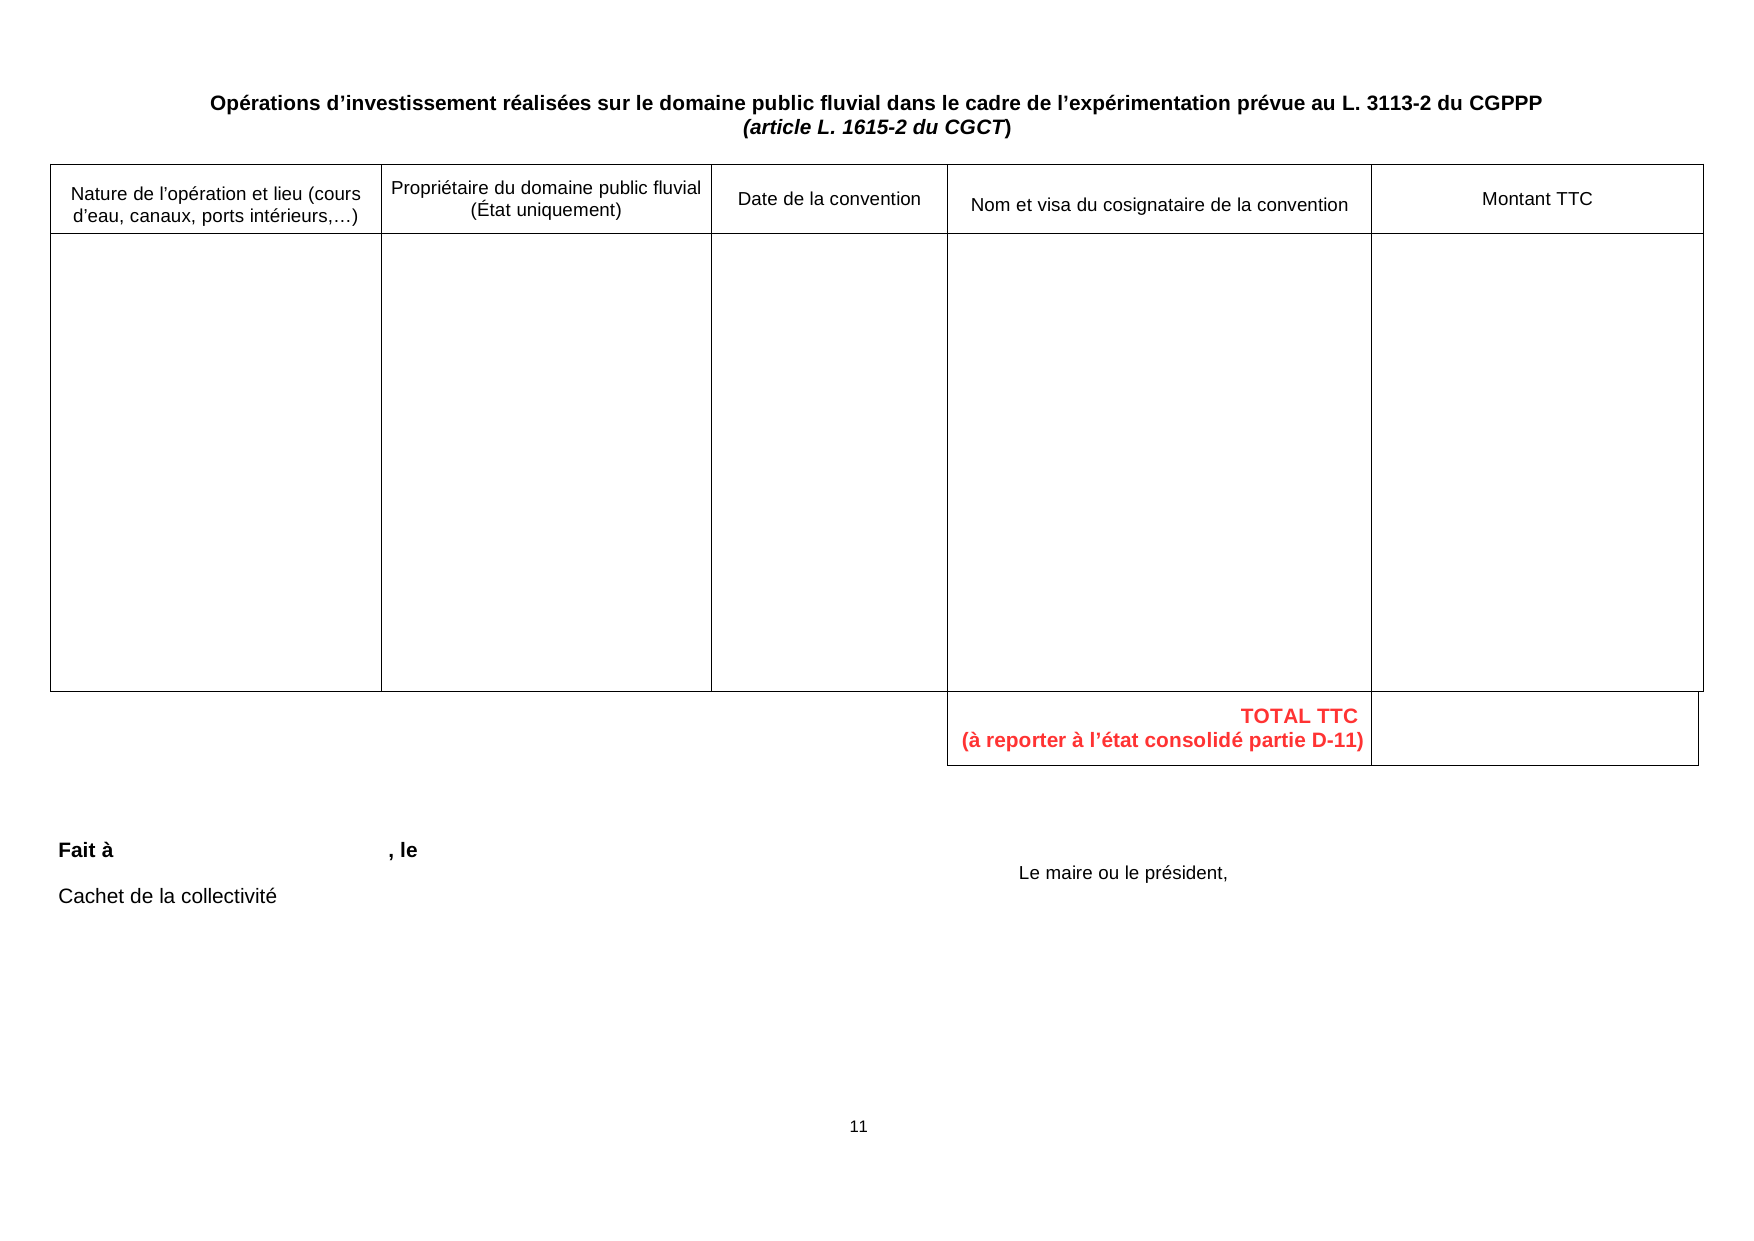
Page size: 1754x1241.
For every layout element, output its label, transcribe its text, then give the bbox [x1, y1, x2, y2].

text Opérations d’investissement réalisées sur le domaine public fluvial dans le cadre de l’expérimentation prévue au L. 3113-2 du CGPPP [148, 91, 1606, 115]
table_cell [948, 234, 1371, 691]
table_cell Le maire ou le président, Cachet de la collectivité [51, 862, 1682, 908]
table_cell [51, 234, 381, 691]
table_cell [382, 234, 711, 691]
table_cell [235, 692, 947, 765]
table_cell [51, 692, 235, 765]
text (article L. 1615-2 du CGCT) [148, 115, 1606, 139]
table_header Propriétaire du domaine public fluvial (État uniquement) [382, 165, 711, 233]
table_cell [1683, 765, 1703, 862]
table_cell [1372, 234, 1703, 691]
table_cell [712, 234, 947, 691]
table_header Nature de l’opération et lieu (cours d’eau, canaux, ports intérieurs,…) [51, 165, 381, 233]
table_header Montant TTC [1372, 165, 1703, 233]
table_header Nom et visa du cosignataire de la convention [948, 165, 1371, 233]
table_cell Fait à , le [51, 765, 1682, 862]
table_cell TOTAL TTC (à reporter à l’état consolidé partie D-11) [948, 692, 1371, 765]
table_cell [1683, 862, 1703, 908]
table_header Date de la convention [712, 165, 947, 233]
table_cell [1372, 692, 1698, 765]
table_cell [1699, 692, 1703, 765]
